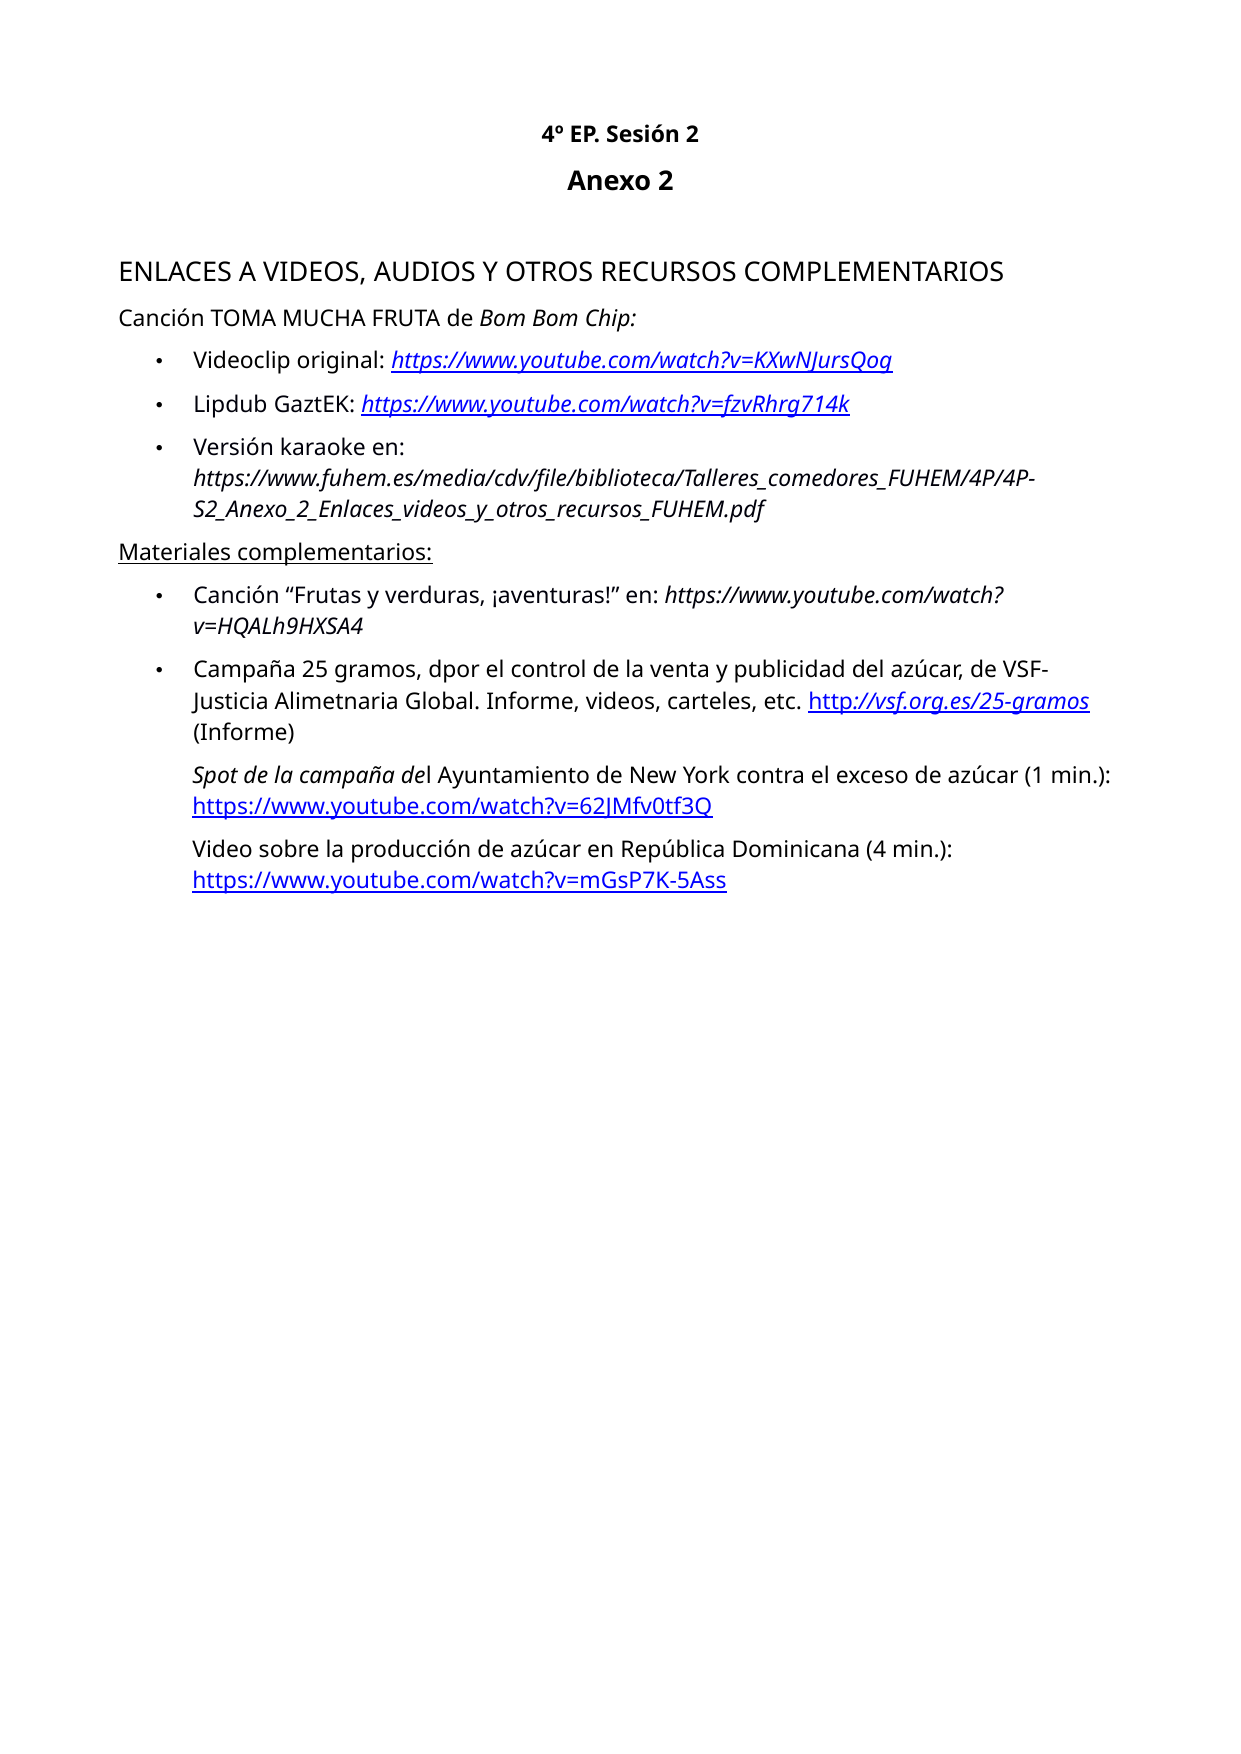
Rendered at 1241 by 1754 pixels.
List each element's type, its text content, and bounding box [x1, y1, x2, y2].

list Videoclip original: https://www.youtube.com/watch?v=KXwNJursQog [156, 344, 1122, 376]
list Lipdub GaztEK: https://www.youtube.com/watch?v=fzvRhrg714k [156, 387, 1122, 419]
text Anexo 2 [118, 161, 1122, 198]
list Canción “Frutas y verduras, ¡aventuras!” en: https://www.youtube.com/watch?v=HQALh9HXSA4 [156, 579, 1122, 642]
text Video sobre la producción de azúcar en República Dominicana (4 min.): https://www.youtube.com/watch?v=mGsP7K-5Ass [192, 833, 1122, 896]
text ENLACES A VIDEOS, AUDIOS Y OTROS RECURSOS COMPLEMENTARIOS [118, 253, 1122, 290]
text Materiales complementarios: [118, 536, 1122, 567]
text Spot de la campaña del Ayuntamiento de New York contra el exceso de azúcar (1 min.): https://www.youtube.com/watch?v=62JMfv0tf3Q [192, 759, 1122, 821]
list Campaña 25 gramos, dpor el control de la venta y publicidad del azúcar, de VSF-Justicia Alimetnaria Global. Informe, videos, carteles, etc. http://vsf.org.es/25-gramos (Informe) [156, 653, 1122, 747]
text Canción TOMA MUCHA FRUTA de Bom Bom Chip: [118, 301, 1122, 333]
text 4º EP. Sesión 2 [118, 118, 1122, 149]
list Versión karaoke en: https://www.fuhem.es/media/cdv/file/biblioteca/Talleres_comedores_FUHEM/4P/4P-S2_Anexo_2_Enlaces_videos_y_otros_recursos_FUHEM.pdf [156, 431, 1122, 524]
